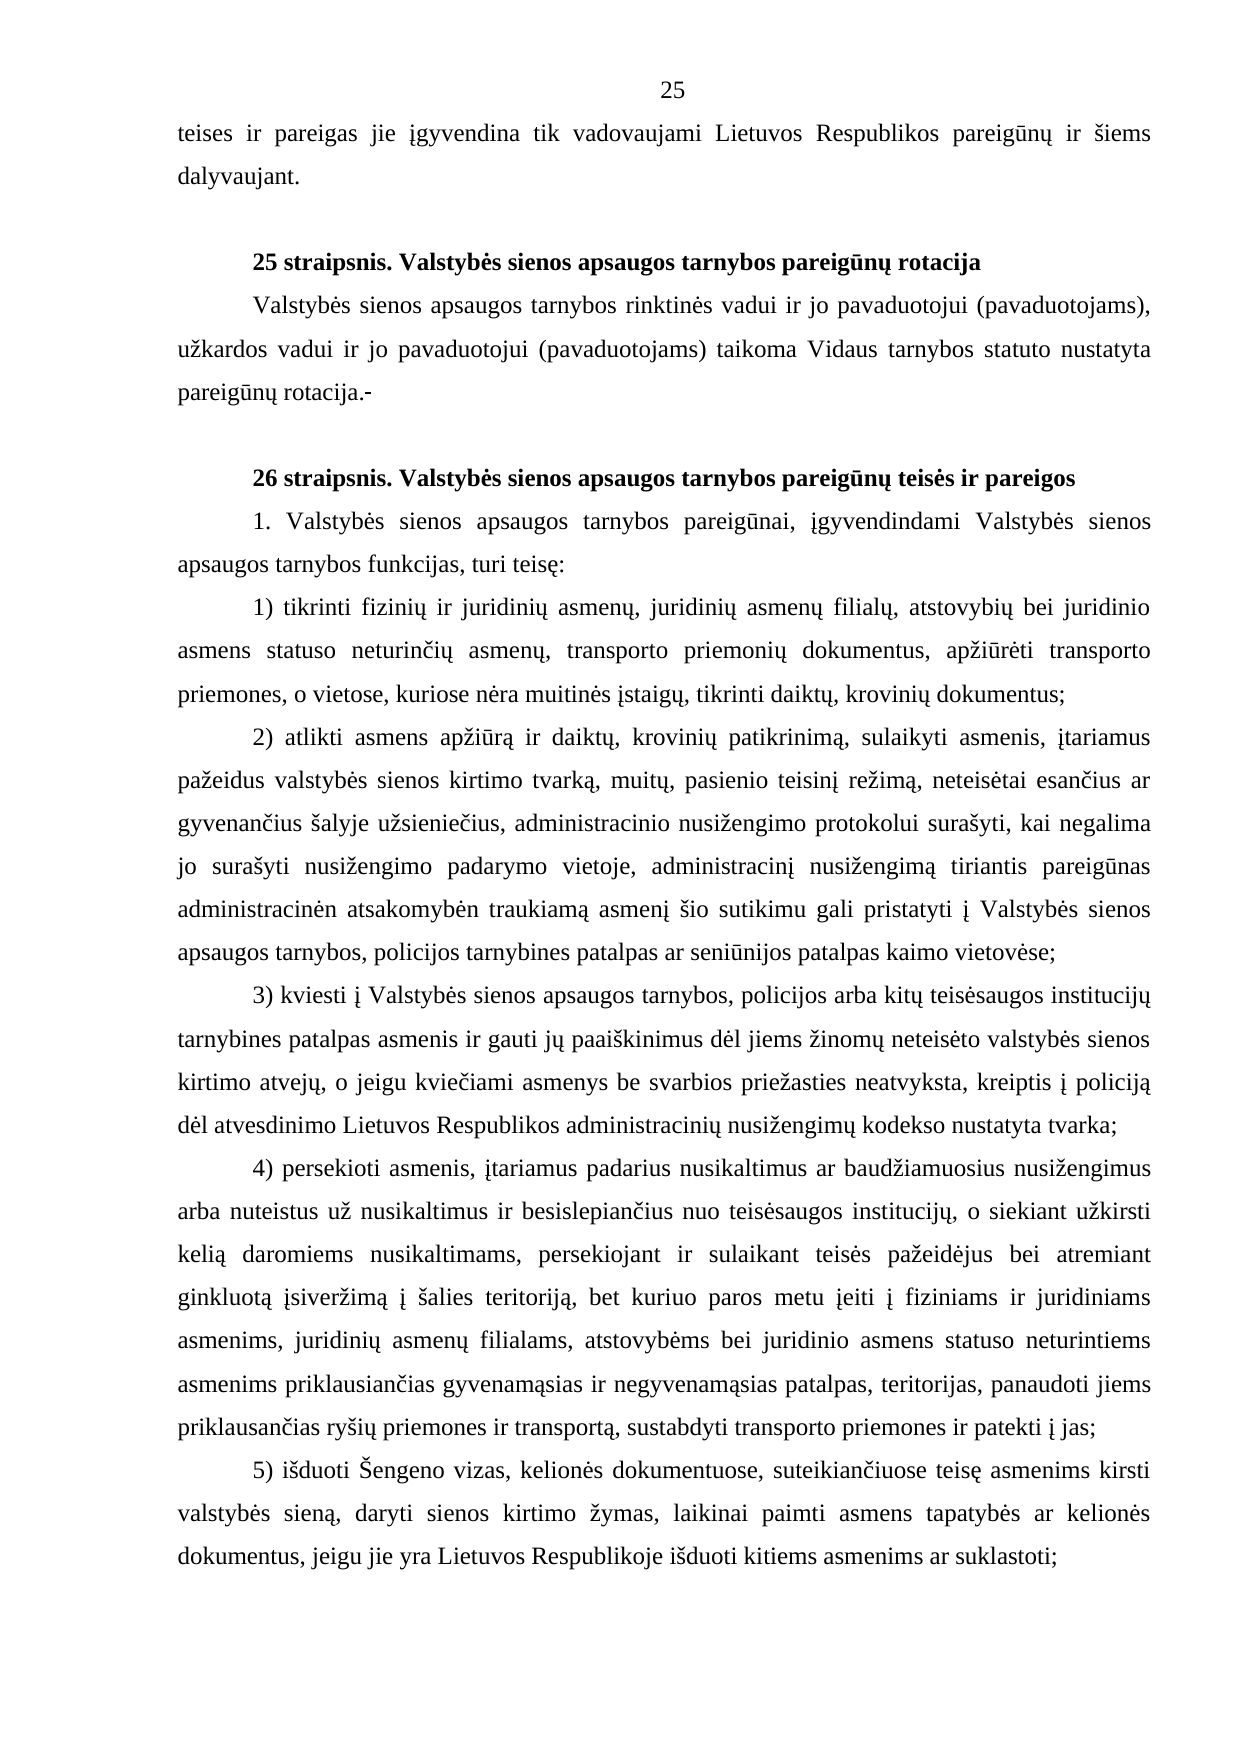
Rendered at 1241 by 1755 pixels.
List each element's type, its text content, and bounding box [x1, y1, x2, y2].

text 4) persekioti asmenis, įtariamus padarius nusikaltimus ar baudžiamuosius nusižengimus arba nuteistus už nusikaltimus ir besislepiančius nuo teisėsaugos institucijų, o siekiant užkirsti kelią daromiems nusikaltimams, persekiojant ir sulaikant teisės pažeidėjus bei atremiant ginkluotą įsiveržimą į šalies teritoriją, bet kuriuo paros metu įeiti į fiziniams ir juridiniams asmenims, juridinių asmenų filialams, atstovybėms bei juridinio asmens statuso neturintiems asmenims priklausiančias gyvenamąsias ir negyvenamąsias patalpas, teritorijas, panaudoti jiems priklausančias ryšių priemones ir transportą, sustabdyti transporto priemones ir patekti į jas; [177, 1153, 1152, 1441]
text teises ir pareigas jie įgyvendina tik vadovaujami Lietuvos Respublikos pareigūnų ir šiems dalyvaujant. [177, 118, 1152, 190]
text 25 straipsnis. Valstybės sienos apsaugos tarnybos pareigūnų rotacija [177, 247, 1152, 276]
text 26 straipsnis. Valstybės sienos apsaugos tarnybos pareigūnų teisės ir pareigos [177, 463, 1152, 492]
text 3) kviesti į Valstybės sienos apsaugos tarnybos, policijos arba kitų teisėsaugos institucijų tarnybines patalpas asmenis ir gauti jų paaiškinimus dėl jiems žinomų neteisėto valstybės sienos kirtimo atvejų, o jeigu kviečiami asmenys be svarbios priežasties neatvyksta, kreiptis į policiją dėl atvesdinimo Lietuvos Respublikos administracinių nusižengimų kodekso nustatyta tvarka; [177, 981, 1152, 1139]
text 2) atlikti asmens apžiūrą ir daiktų, krovinių patikrinimą, sulaikyti asmenis, įtariamus pažeidus valstybės sienos kirtimo tvarką, muitų, pasienio teisinį režimą, neteisėtai esančius ar gyvenančius šalyje užsieniečius, administracinio nusižengimo protokolui surašyti, kai negalima jo surašyti nusižengimo padarymo vietoje, administracinį nusižengimą tiriantis pareigūnas administracinėn atsakomybėn traukiamą asmenį šio sutikimu gali pristatyti į Valstybės sienos apsaugos tarnybos, policijos tarnybines patalpas ar seniūnijos patalpas kaimo vietovėse; [177, 722, 1152, 966]
text 5) išduoti Šengeno vizas, kelionės dokumentuose, suteikiančiuose teisę asmenims kirsti valstybės sieną, daryti sienos kirtimo žymas, laikinai paimti asmens tapatybės ar kelionės dokumentus, jeigu jie yra Lietuvos Respublikoje išduoti kitiems asmenims ar suklastoti; [177, 1455, 1152, 1570]
text Valstybės sienos apsaugos tarnybos rinktinės vadui ir jo pavaduotojui (pavaduotojams), užkardos vadui ir jo pavaduotojui (pavaduotojams) taikoma Vidaus tarnybos statuto nustatyta pareigūnų rotacija. [177, 291, 1152, 406]
text 1) tikrinti fizinių ir juridinių asmenų, juridinių asmenų filialų, atstovybių bei juridinio asmens statuso neturinčių asmenų, transporto priemonių dokumentus, apžiūrėti transporto priemones, o vietose, kuriose nėra muitinės įstaigų, tikrinti daiktų, krovinių dokumentus; [177, 592, 1152, 707]
text 1. Valstybės sienos apsaugos tarnybos pareigūnai, įgyvendindami Valstybės sienos apsaugos tarnybos funkcijas, turi teisę: [177, 506, 1152, 578]
